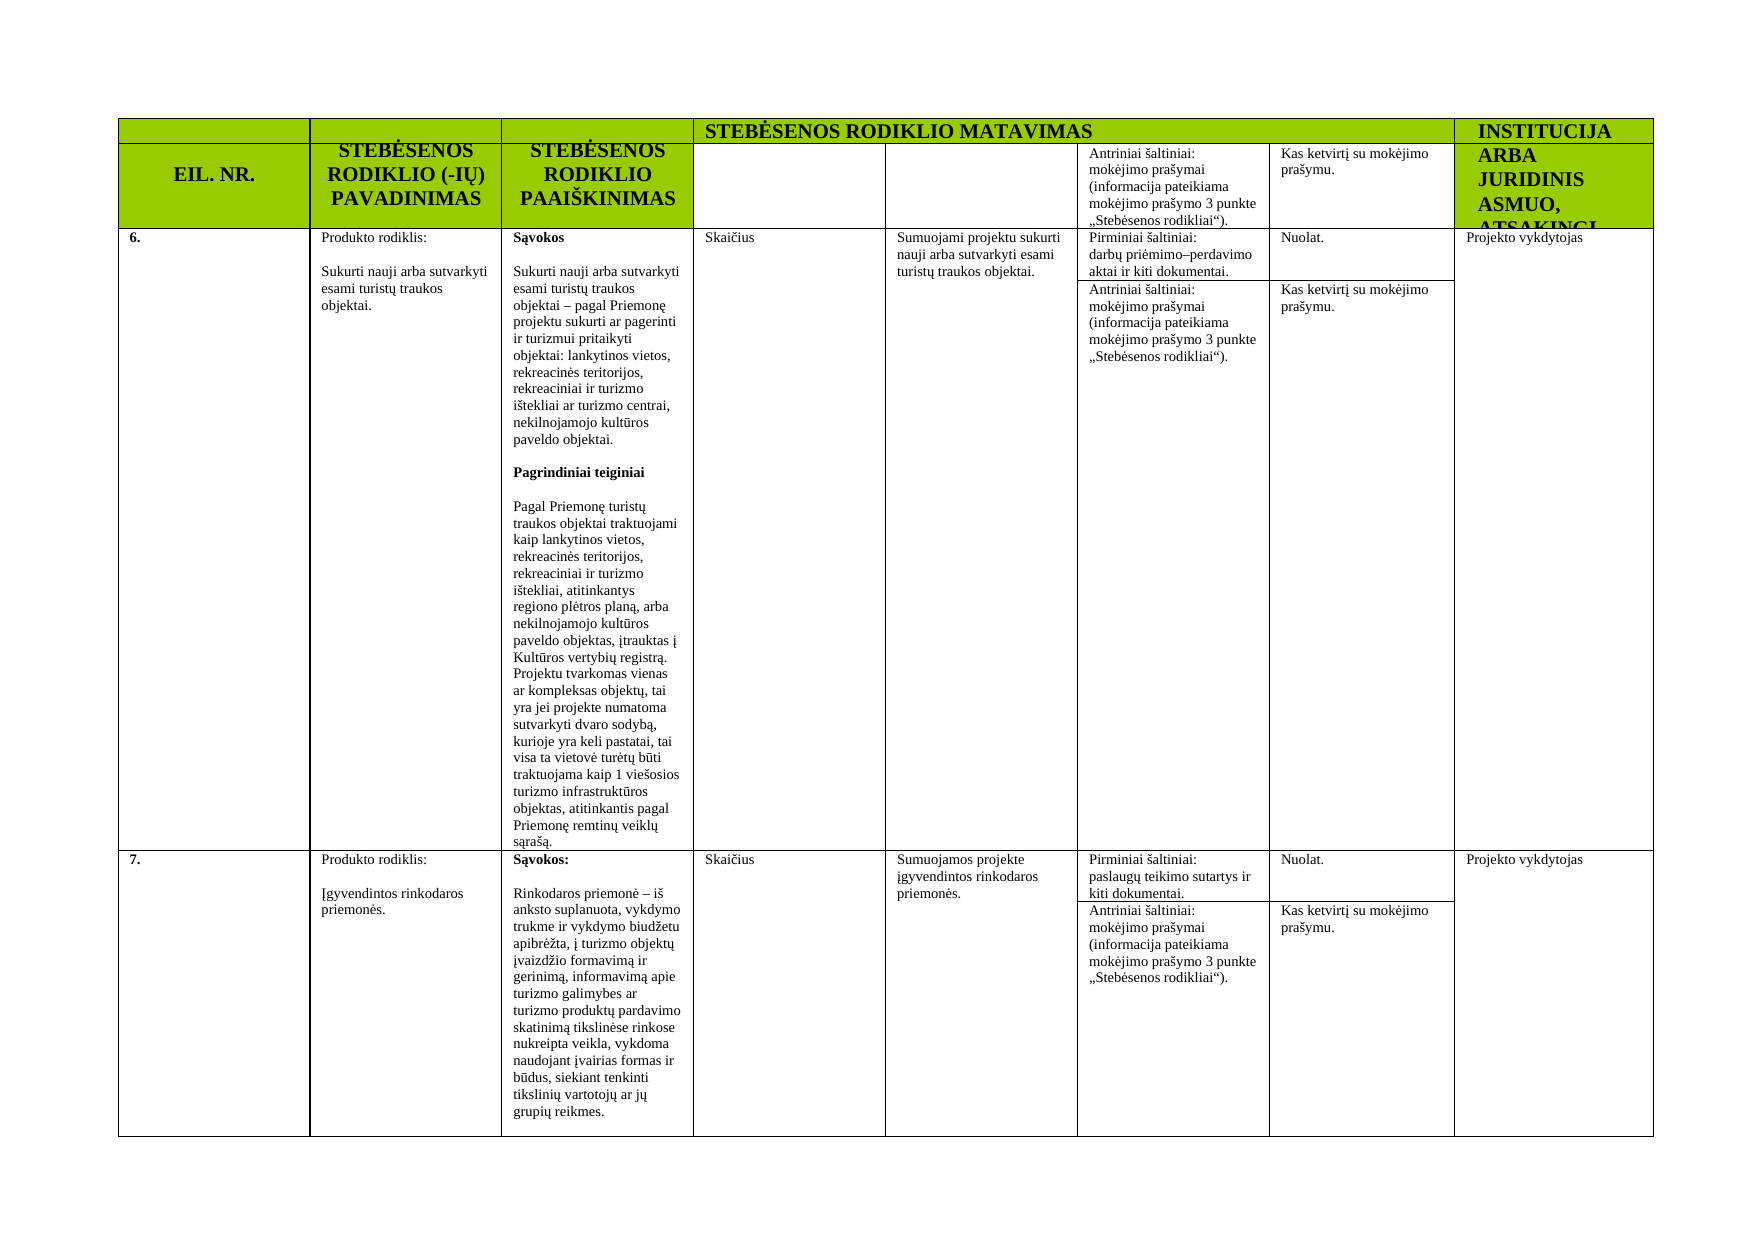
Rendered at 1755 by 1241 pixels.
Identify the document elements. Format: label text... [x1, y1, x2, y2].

table_cell Antriniai šaltiniai: mokėjimo prašymai (informacija pateikiama mokėjimo prašymo 3 punkte „Stebėsenos rodikliai“). [1078, 281, 1269, 850]
table_cell Antriniai šaltiniai: mokėjimo prašymai (informacija pateikiama mokėjimo prašymo 3 punkte „Stebėsenos rodikliai“). [1078, 144, 1269, 228]
table_cell Skaičius [694, 851, 885, 1136]
table_cell 6. [119, 229, 309, 850]
table_cell Sąvokos Sukurti nauji arba sutvarkyti esami turistų traukos objektai – pagal Priemonę projektu sukurti ar pagerinti ir turizmui pritaikyti objektai: lankytinos vietos, rekreacinės teritorijos, rekreaciniai ir turizmo ištekliai ar turizmo centrai, nekilnojamojo kultūros paveldo objektai. Pagrindiniai teiginiai Pagal Priemonę turistų traukos objektai traktuojami kaip lankytinos vietos, rekreacinės teritorijos, rekreaciniai ir turizmo ištekliai, atitinkantys regiono plėtros planą, arba nekilnojamojo kultūros paveldo objektas, įtrauktas į Kultūros vertybių registrą. Projektu tvarkomas vienas ar kompleksas objektų, tai yra jei projekte numatoma sutvarkyti dvaro sodybą, kurioje yra keli pastatai, tai visa ta vietovė turėtų būti traktuojama kaip 1 viešosios turizmo infrastruktūros objektas, atitinkantis pagal Priemonę remtinų veiklų sąrašą. [502, 229, 693, 850]
table_cell Produkto rodiklis: Įgyvendintos rinkodaros priemonės. [311, 851, 501, 1136]
table_cell Nuolat. [1270, 229, 1454, 279]
table_cell Nuolat. [1270, 851, 1454, 901]
table_header [119, 119, 309, 143]
table_header STEBĖSENOS RODIKLIO MATAVIMAS [694, 119, 1454, 143]
table_cell Antriniai šaltiniai: mokėjimo prašymai (informacija pateikiama mokėjimo prašymo 3 punkte „Stebėsenos rodikliai“). [1078, 902, 1269, 1136]
table_cell Sąvokos: Projektas – ekonomiškai nedalomų ir tikslią funkciją atliekančių veiklos rūšių visuma, turinti apibrėžtą biudžetą, įgyvendinimo laikotarpį ir aiškiai nustatytus tikslus. Pastaba Projekto vykdytojas, be šio produkto rodiklio, atsižvelgdamas į vykdomas veiklas, privalo pasirinkti bent vieną Metodikos 6–7 punktuose nurodytų rodiklių. Pagrindiniai teiginiai Pagal Priemonę parama teikiama projektams, kurie skatina turizmo produktų ir viešosios turizmo infrastruktūros plėtrą regionuose. [502, 144, 693, 228]
table_cell Pirminiai šaltiniai: paslaugų teikimo sutartys ir kiti dokumentai. [1078, 851, 1269, 901]
table_cell Sumuojami užbaigti projektai. [886, 144, 1077, 228]
table_cell Pirminiai šaltiniai: darbų priėmimo–perdavimo aktai ir kiti dokumentai. [1078, 229, 1269, 279]
table_header STEBĖSENOS RODIKLIO PAAIŠKINIMAS [502, 119, 693, 143]
table_cell 7. [119, 851, 309, 1136]
table_cell Skaičius [694, 144, 885, 228]
table_header INSTITUCIJA ARBA JURIDINIS ASMUO, ATSAKINGI UŽ INFORMACIJOS PATEIKIMĄ ĮGYVENDINANČIAJAI IR (AR) TARPINEI, IR (AR) VADOVAUJANČIAJAI INSTITUCIJAI [1455, 119, 1653, 143]
table_cell Produkto rodiklis: Projektai. [311, 144, 501, 228]
table_cell Skaičius [694, 229, 885, 850]
table_header STEBĖSENOS RODIKLIO (-IŲ) PAVADINIMAS [311, 119, 501, 143]
table_cell Kas ketvirtį su mokėjimo prašymu. [1270, 902, 1454, 1136]
table_cell Sumuojamos projekte įgyvendintos rinkodaros priemonės. [886, 851, 1077, 1136]
table_cell Kas ketvirtį su mokėjimo prašymu. [1270, 144, 1454, 228]
table_cell Projekto vykdytojas [1455, 144, 1653, 228]
table_cell Sumuojami projektu sukurti nauji arba sutvarkyti esami turistų traukos objektai. [886, 229, 1077, 850]
table_cell Projekto vykdytojas [1455, 229, 1653, 850]
table_cell Projekto vykdytojas [1455, 851, 1653, 1136]
table_cell Kas ketvirtį su mokėjimo prašymu. [1270, 281, 1454, 850]
table_cell 5. [119, 144, 309, 228]
table_cell Sąvokos: Rinkodaros priemonė – iš anksto suplanuota, vykdymo trukme ir vykdymo biudžetu apibrėžta, į turizmo objektų įvaizdžio formavimą ir gerinimą, informavimą apie turizmo galimybes ar turizmo produktų pardavimo skatinimą tikslinėse rinkose nukreipta veikla, vykdoma naudojant įvairias formas ir būdus, siekiant tenkinti tikslinių vartotojų ar jų grupių reikmes. Pagrindiniai teiginiai Pagal Priemonę įgyvendintos rinkodaros priemonės – tai veikla, vykdoma naudojant vaizdo ir garso, elektroninę, spausdintą, kitą informaciją ir medžiagą, įvairias informacijos sklaidos priemones ir kanalus, t. y. Lietuvos turizmo įvaizdį formuojančią reklamą, pristatant sukurtus naujus ar esamus turizmo traukos objektus bei naujas paslaugas televizijoje, spaudoje, internete (įvairiomis kalbomis), leidžiant turizmo galimybes Lietuvoje pristatančius leidinius, žemėlapius ir panašiai. [502, 851, 693, 1136]
table_cell Produkto rodiklis: Sukurti nauji arba sutvarkyti esami turistų traukos objektai. [311, 229, 501, 850]
